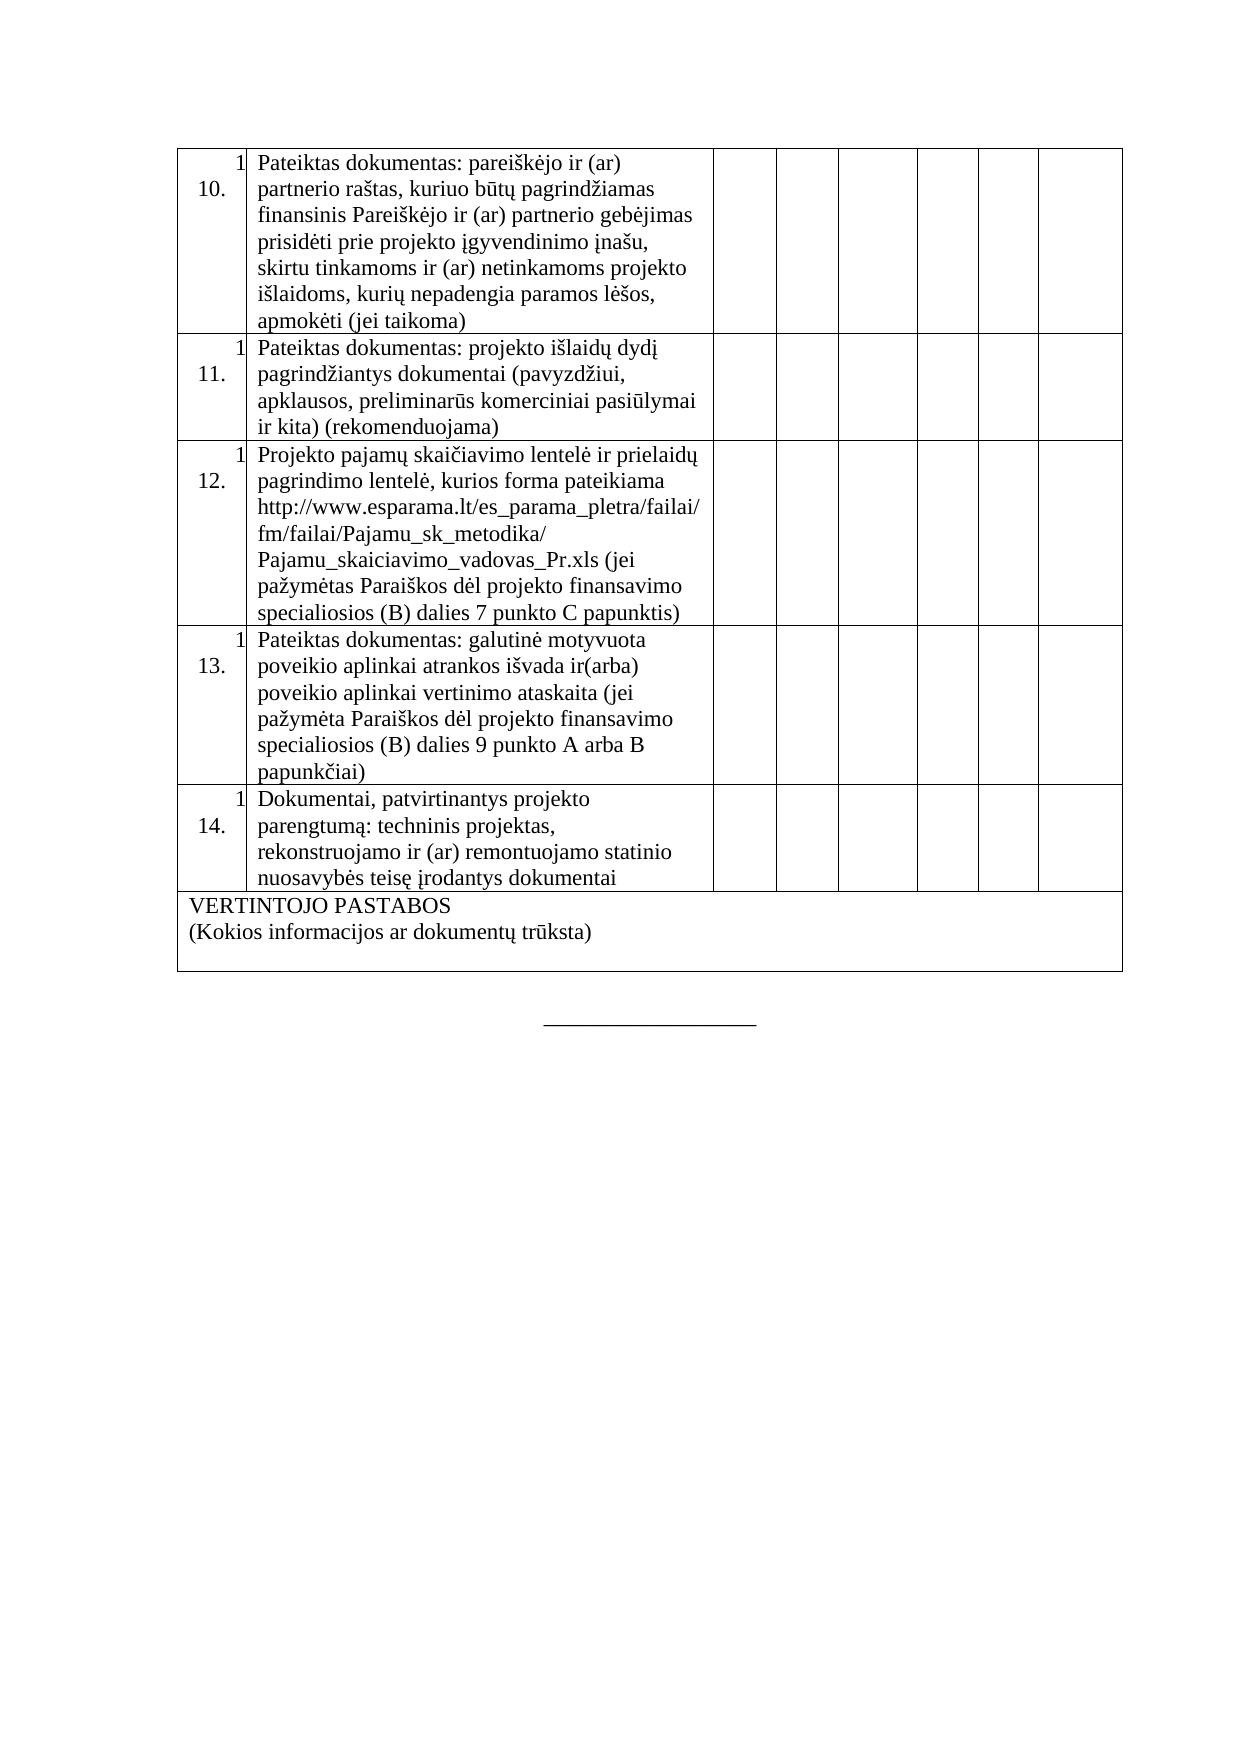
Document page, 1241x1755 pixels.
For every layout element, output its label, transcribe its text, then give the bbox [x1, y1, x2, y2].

table_cell [918, 149, 978, 333]
table_cell [979, 149, 1038, 333]
table_cell [1039, 785, 1122, 891]
table_cell VERTINTOJO PASTABOS (Kokios informacijos ar dokumentų trūksta) [178, 892, 1122, 971]
table_cell [979, 334, 1038, 439]
table_cell Pateiktas dokumentas: pareiškėjo ir (ar) partnerio raštas, kuriuo būtų pagrindžiamas finansinis Pareiškėjo ir (ar) partnerio gebėjimas prisidėti prie projekto įgyvendinimo įnašu, skirtu tinkamoms ir (ar) netinkamoms projekto išlaidoms, kurių nepadengia paramos lėšos, apmokėti (jei taikoma) [247, 149, 713, 333]
table_cell [839, 626, 917, 784]
table_cell 111. [178, 334, 246, 439]
table_cell [839, 334, 917, 439]
table_cell Projekto pajamų skaičiavimo lentelė ir prielaidų pagrindimo lentelė, kurios forma pateikiama http://www.esparama.lt/es_parama_pletra/failai/fm/failai/Pajamu_sk_metodika/Pajamu_skaiciavimo_vadovas_Pr.xls (jei pažymėtas Paraiškos dėl projekto finansavimo specialiosios (B) dalies 7 punkto C papunktis) [247, 441, 713, 625]
table_cell [979, 785, 1038, 891]
table_cell [714, 149, 776, 333]
table_cell [777, 334, 838, 439]
table_cell [714, 785, 776, 891]
table_cell [777, 441, 838, 625]
table_cell 113. [178, 626, 246, 784]
table_cell 110. [178, 149, 246, 333]
table_cell [839, 785, 917, 891]
table_cell [714, 626, 776, 784]
table_cell [918, 334, 978, 439]
table_cell 112. [178, 441, 246, 625]
table_cell [777, 626, 838, 784]
table_cell [918, 626, 978, 784]
table_cell [979, 441, 1038, 625]
table_cell 114. [178, 785, 246, 891]
table_cell [1039, 334, 1122, 439]
text _________________ [177, 1001, 1122, 1029]
table_cell [714, 334, 776, 439]
table_cell [1039, 149, 1122, 333]
table_cell [918, 441, 978, 625]
table_cell [777, 785, 838, 891]
table_cell Dokumentai, patvirtinantys projekto parengtumą: techninis projektas, rekonstruojamo ir (ar) remontuojamo statinio nuosavybės teisę įrodantys dokumentai [247, 785, 713, 891]
table_cell [979, 626, 1038, 784]
table_cell Pateiktas dokumentas: galutinė motyvuota poveikio aplinkai atrankos išvada ir(arba) poveikio aplinkai vertinimo ataskaita (jei pažymėta Paraiškos dėl projekto finansavimo specialiosios (B) dalies 9 punkto A arba B papunkčiai) [247, 626, 713, 784]
table_cell [1039, 441, 1122, 625]
table_cell [839, 441, 917, 625]
table_cell [839, 149, 917, 333]
table_cell [777, 149, 838, 333]
table_cell [918, 785, 978, 891]
table_cell Pateiktas dokumentas: projekto išlaidų dydį pagrindžiantys dokumentai (pavyzdžiui, apklausos, preliminarūs komerciniai pasiūlymai ir kita) (rekomenduojama) [247, 334, 713, 439]
table_cell [1039, 626, 1122, 784]
table_cell [714, 441, 776, 625]
